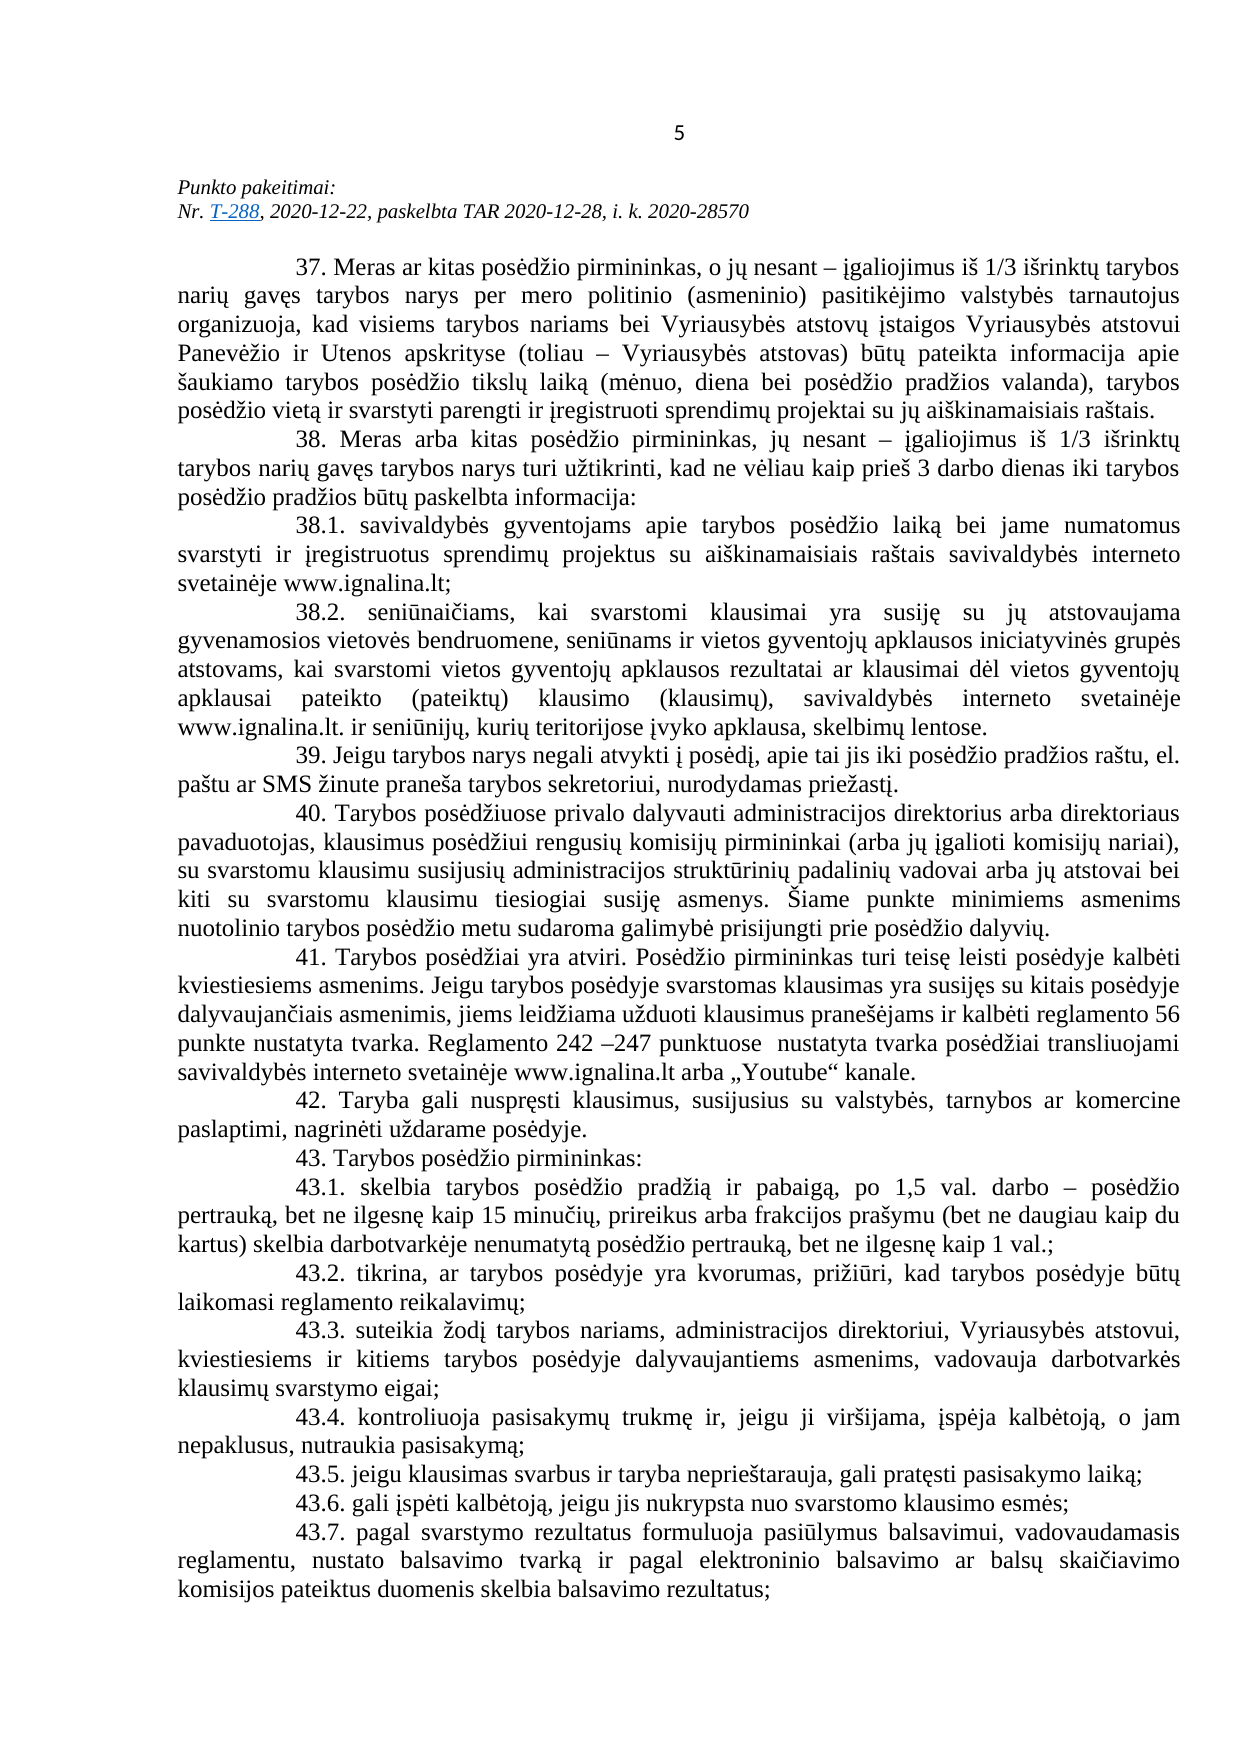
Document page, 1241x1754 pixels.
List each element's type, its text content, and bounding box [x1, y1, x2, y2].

text 43.3. suteikia žodį tarybos nariams, administracijos direktoriui, Vyriausybės atstovui, kviestiesiems ir kitiems tarybos posėdyje dalyvaujantiems asmenims, vadovauja darbotvarkės klausimų svarstymo eigai; [177, 1316, 1181, 1402]
text 37. Meras ar kitas posėdžio pirmininkas, o jų nesant – įgaliojimus iš 1/3 išrinktų tarybos narių gavęs tarybos narys per mero politinio (asmeninio) pasitikėjimo valstybės tarnautojus organizuoja, kad visiems tarybos nariams bei Vyriausybės atstovų įstaigos Vyriausybės atstovui Panevėžio ir Utenos apskrityse (toliau – Vyriausybės atstovas) būtų pateikta informacija apie šaukiamo tarybos posėdžio tikslų laiką (mėnuo, diena bei posėdžio pradžios valanda), tarybos posėdžio vietą ir svarstyti parengti ir įregistruoti sprendimų projektai su jų aiškinamaisiais raštais. [177, 252, 1181, 424]
text 42. Taryba gali nuspręsti klausimus, susijusius su valstybės, tarnybos ar komercine paslaptimi, nagrinėti uždarame posėdyje. [177, 1086, 1181, 1143]
text 43.1. skelbia tarybos posėdžio pradžią ir pabaigą, po 1,5 val. darbo – posėdžio pertrauką, bet ne ilgesnę kaip 15 minučių, prireikus arba frakcijos prašymu (bet ne daugiau kaip du kartus) skelbia darbotvarkėje nenumatytą posėdžio pertrauką, bet ne ilgesnę kaip 1 val.; [177, 1172, 1181, 1258]
text Punkto pakeitimai: [177, 175, 1181, 199]
text 38.1. savivaldybės gyventojams apie tarybos posėdžio laiką bei jame numatomus svarstyti ir įregistruotus sprendimų projektus su aiškinamaisiais raštais savivaldybės interneto svetainėje www.ignalina.lt; [177, 511, 1181, 597]
text 38. Meras arba kitas posėdžio pirmininkas, jų nesant – įgaliojimus iš 1/3 išrinktų tarybos narių gavęs tarybos narys turi užtikrinti, kad ne vėliau kaip prieš 3 darbo dienas iki tarybos posėdžio pradžios būtų paskelbta informacija: [177, 424, 1181, 511]
text 41. Tarybos posėdžiai yra atviri. Posėdžio pirmininkas turi teisę leisti posėdyje kalbėti kviestiesiems asmenims. Jeigu tarybos posėdyje svarstomas klausimas yra susijęs su kitais posėdyje dalyvaujančiais asmenimis, jiems leidžiama užduoti klausimus pranešėjams ir kalbėti reglamento 56 punkte nustatyta tvarka. Reglamento 242 –247 punktuose nustatyta tvarka posėdžiai transliuojami savivaldybės interneto svetainėje www.ignalina.lt arba „Youtube“ kanale. [177, 942, 1181, 1086]
text 38.2. seniūnaičiams, kai svarstomi klausimai yra susiję su jų atstovaujama gyvenamosios vietovės bendruomene, seniūnams ir vietos gyventojų apklausos iniciatyvinės grupės atstovams, kai svarstomi vietos gyventojų apklausos rezultatai ar klausimai dėl vietos gyventojų apklausai pateikto (pateiktų) klausimo (klausimų), savivaldybės interneto svetainėje www.ignalina.lt. ir seniūnijų, kurių teritorijose įvyko apklausa, skelbimų lentose. [177, 597, 1181, 741]
text 43.5. jeigu klausimas svarbus ir taryba neprieštarauja, gali pratęsti pasisakymo laiką; [177, 1459, 1181, 1488]
text 43.7. pagal svarstymo rezultatus formuluoja pasiūlymus balsavimui, vadovaudamasis reglamentu, nustato balsavimo tvarką ir pagal elektroninio balsavimo ar balsų skaičiavimo komisijos pateiktus duomenis skelbia balsavimo rezultatus; [177, 1517, 1181, 1603]
text 40. Tarybos posėdžiuose privalo dalyvauti administracijos direktorius arba direktoriaus pavaduotojas, klausimus posėdžiui rengusių komisijų pirmininkai (arba jų įgalioti komisijų nariai), su svarstomu klausimu susijusių administracijos struktūrinių padalinių vadovai arba jų atstovai bei kiti su svarstomu klausimu tiesiogiai susiję asmenys. Šiame punkte minimiems asmenims nuotolinio tarybos posėdžio metu sudaroma galimybė prisijungti prie posėdžio dalyvių. [177, 798, 1181, 942]
text 39. Jeigu tarybos narys negali atvykti į posėdį, apie tai jis iki posėdžio pradžios raštu, el. paštu ar SMS žinute praneša tarybos sekretoriui, nurodydamas priežastį. [177, 741, 1181, 798]
text 43.6. gali įspėti kalbėtoją, jeigu jis nukrypsta nuo svarstomo klausimo esmės; [177, 1488, 1181, 1517]
text 43. Tarybos posėdžio pirmininkas: [177, 1143, 1181, 1172]
text 43.4. kontroliuoja pasisakymų trukmę ir, jeigu ji viršijama, įspėja kalbėtoją, o jam nepaklusus, nutraukia pasisakymą; [177, 1402, 1181, 1459]
text 43.2. tikrina, ar tarybos posėdyje yra kvorumas, prižiūri, kad tarybos posėdyje būtų laikomasi reglamento reikalavimų; [177, 1258, 1181, 1316]
text Nr. T-288, 2020-12-22, paskelbta TAR 2020-12-28, i. k. 2020-28570 [177, 199, 1181, 223]
